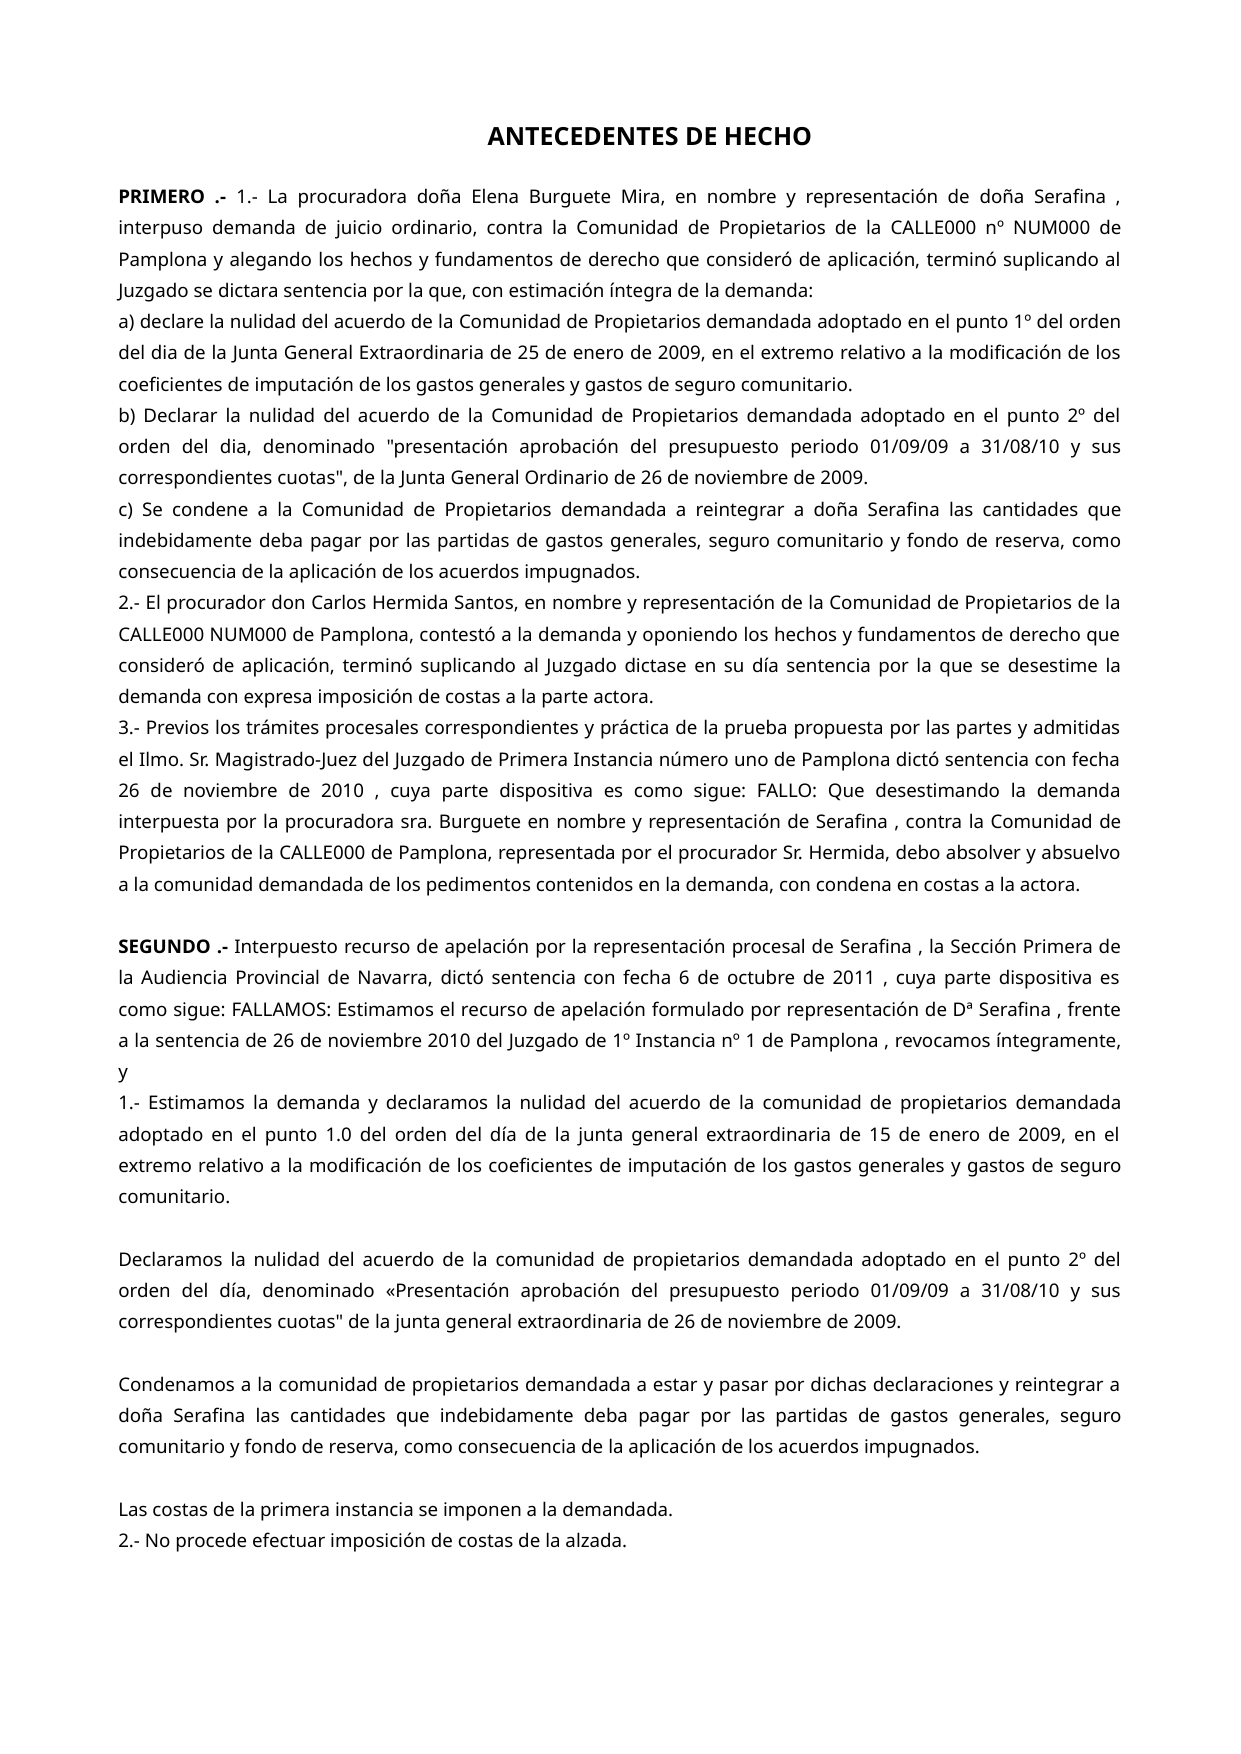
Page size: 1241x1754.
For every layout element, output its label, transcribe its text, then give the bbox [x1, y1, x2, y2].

text c) Se condene a la Comunidad de Propietarios demandada a reintegrar a doña Serafina las cantidades que indebidamente deba pagar por las partidas de gastos generales, seguro comunitario y fondo de reserva, como consecuencia de la aplicación de los acuerdos impugnados. [118, 490, 1122, 584]
text Condenamos a la comunidad de propietarios demandada a estar y pasar por dichas declaraciones y reintegrar a doña Serafina las cantidades que indebidamente deba pagar por las partidas de gastos generales, seguro comunitario y fondo de reserva, como consecuencia de la aplicación de los acuerdos impugnados. [118, 1365, 1122, 1459]
text a) declare la nulidad del acuerdo de la Comunidad de Propietarios demandada adoptado en el punto 1º del orden del dia de la Junta General Extraordinaria de 25 de enero de 2009, en el extremo relativo a la modificación de los coeficientes de imputación de los gastos generales y gastos de seguro comunitario. [118, 303, 1122, 396]
text ANTECEDENTES DE HECHO [118, 118, 1122, 152]
text 2.- No procede efectuar imposición de costas de la alzada. [118, 1521, 1122, 1553]
text 3.- Previos los trámites procesales correspondientes y práctica de la prueba propuesta por las partes y admitidas el Ilmo. Sr. Magistrado-Juez del Juzgado de Primera Instancia número uno de Pamplona dictó sentencia con fecha 26 de noviembre de 2010 , cuya parte dispositiva es como sigue: FALLO: Que desestimando la demanda interpuesta por la procuradora sra. Burguete en nombre y representación de Serafina , contra la Comunidad de Propietarios de la CALLE000 de Pamplona, representada por el procurador Sr. Hermida, debo absolver y absuelvo a la comunidad demandada de los pedimentos contenidos en la demanda, con condena en costas a la actora. [118, 709, 1122, 896]
text Declaramos la nulidad del acuerdo de la comunidad de propietarios demandada adoptado en el punto 2º del orden del día, denominado «Presentación aprobación del presupuesto periodo 01/09/09 a 31/08/10 y sus correspondientes cuotas" de la junta general extraordinaria de 26 de noviembre de 2009. [118, 1240, 1122, 1334]
text Las costas de la primera instancia se imponen a la demandada. [118, 1490, 1122, 1521]
text b) Declarar la nulidad del acuerdo de la Comunidad de Propietarios demandada adoptado en el punto 2º del orden del dia, denominado "presentación aprobación del presupuesto periodo 01/09/09 a 31/08/10 y sus correspondientes cuotas", de la Junta General Ordinario de 26 de noviembre de 2009. [118, 396, 1122, 490]
text 2.- El procurador don Carlos Hermida Santos, en nombre y representación de la Comunidad de Propietarios de la CALLE000 NUM000 de Pamplona, contestó a la demanda y oponiendo los hechos y fundamentos de derecho que consideró de aplicación, terminó suplicando al Juzgado dictase en su día sentencia por la que se desestime la demanda con expresa imposición de costas a la parte actora. [118, 584, 1122, 709]
text SEGUNDO .- Interpuesto recurso de apelación por la representación procesal de Serafina , la Sección Primera de la Audiencia Provincial de Navarra, dictó sentencia con fecha 6 de octubre de 2011 , cuya parte dispositiva es como sigue: FALLAMOS: Estimamos el recurso de apelación formulado por representación de Dª Serafina , frente a la sentencia de 26 de noviembre 2010 del Juzgado de 1º Instancia nº 1 de Pamplona , revocamos íntegramente, y [118, 928, 1122, 1084]
text 1.- Estimamos la demanda y declaramos la nulidad del acuerdo de la comunidad de propietarios demandada adoptado en el punto 1.0 del orden del día de la junta general extraordinaria de 15 de enero de 2009, en el extremo relativo a la modificación de los coeficientes de imputación de los gastos generales y gastos de seguro comunitario. [118, 1084, 1122, 1209]
text PRIMERO .- 1.- La procuradora doña Elena Burguete Mira, en nombre y representación de doña Serafina , interpuso demanda de juicio ordinario, contra la Comunidad de Propietarios de la CALLE000 nº NUM000 de Pamplona y alegando los hechos y fundamentos de derecho que consideró de aplicación, terminó suplicando al Juzgado se dictara sentencia por la que, con estimación íntegra de la demanda: [118, 178, 1122, 303]
